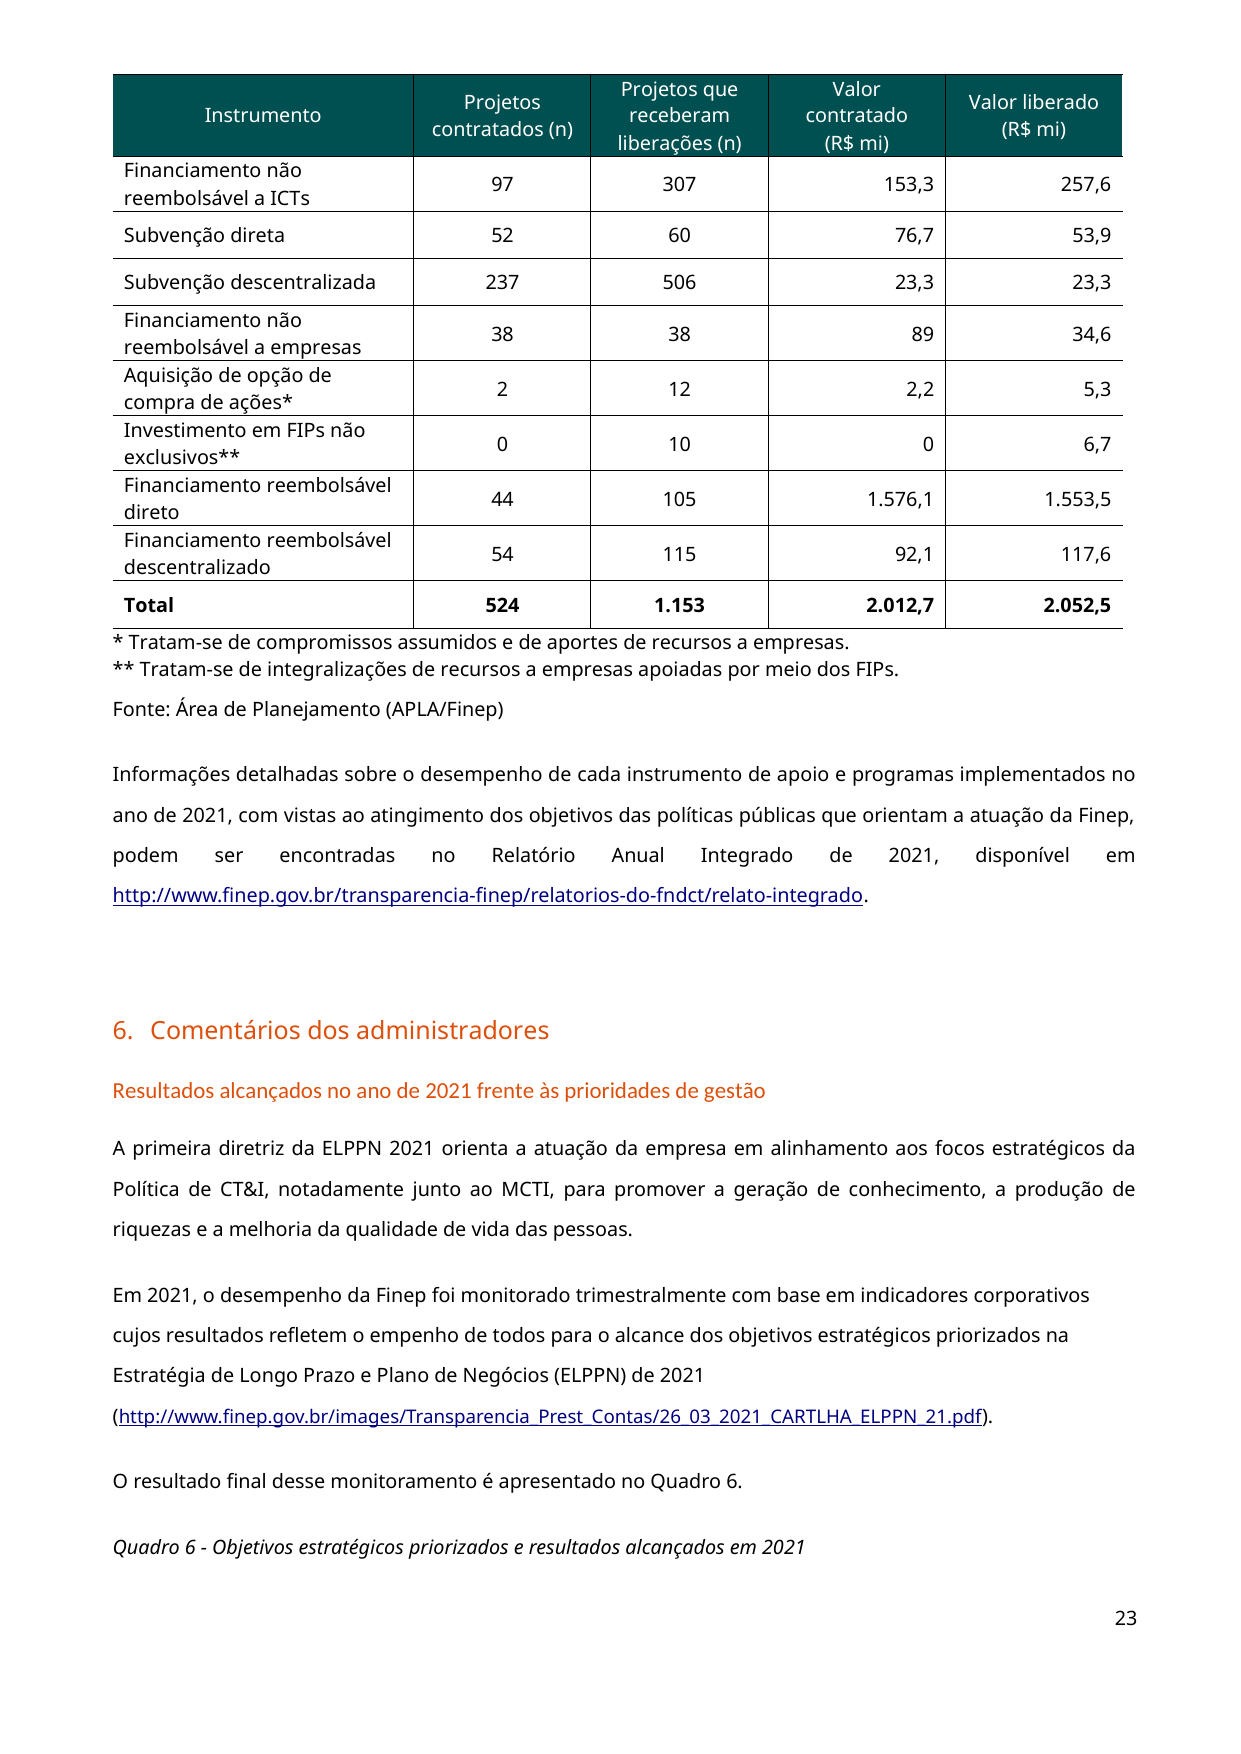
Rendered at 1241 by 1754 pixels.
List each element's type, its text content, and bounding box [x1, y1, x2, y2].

text * Tratam-se de compromissos assumidos e de aportes de recursos a empresas. [112, 629, 1137, 656]
text ** Tratam-se de integralizações de recursos a empresas apoiadas por meio dos FIPs. [112, 656, 1137, 683]
table_cell 60 [591, 212, 768, 258]
table_cell Total [113, 581, 413, 628]
table_cell 23,3 [769, 259, 945, 305]
table_cell 115 [591, 526, 768, 580]
table_cell Investimento em FIPs não exclusivos** [113, 416, 413, 470]
list Comentários dos administradores [112, 1013, 1137, 1047]
table_cell 34,6 [946, 306, 1122, 360]
table_cell 38 [414, 306, 590, 360]
table_cell 97 [414, 157, 590, 211]
table_cell 2.052,5 [946, 581, 1122, 628]
table_cell Subvenção direta [113, 212, 413, 258]
table_cell 307 [591, 157, 768, 211]
table_cell 1.576,1 [769, 471, 945, 525]
table_cell Financiamento reembolsável direto [113, 471, 413, 525]
table_cell 10 [591, 416, 768, 470]
table_cell 92,1 [769, 526, 945, 580]
table_cell 6,7 [946, 416, 1122, 470]
table_cell 117,6 [946, 526, 1122, 580]
table_cell 76,7 [769, 212, 945, 258]
table_cell 89 [769, 306, 945, 360]
table_header Valor liberado (R$ mi) [946, 75, 1122, 156]
table_cell 1.153 [591, 581, 768, 628]
table_cell Aquisição de opção de compra de ações* [113, 361, 413, 415]
text Quadro 6 - Objetivos estratégicos priorizados e resultados alcançados em 2021 [112, 1533, 1137, 1560]
table_cell 0 [769, 416, 945, 470]
table_cell 1.553,5 [946, 471, 1122, 525]
text Em 2021, o desempenho da Finep foi monitorado trimestralmente com base em indicadores corporativos cujos resultados refletem o empenho de todos para o alcance dos objetivos estratégicos priorizados na Estratégia de Longo Prazo e Plano de Negócios (ELPPN) de 2021 (http://www.finep.gov.br/images/Transparencia_Prest_Contas/26_03_2021_CARTLHA_ELPPN_21.pdf). [112, 1281, 1137, 1429]
text O resultado final desse monitoramento é apresentado no Quadro 6. [112, 1468, 1137, 1494]
text Fonte: Área de Planejamento (APLA/Finep) [112, 695, 1137, 722]
table_cell 53,9 [946, 212, 1122, 258]
table_header Valor contratado (R$ mi) [769, 75, 945, 156]
table_cell 2.012,7 [769, 581, 945, 628]
table_header Instrumento [113, 75, 413, 156]
table_cell 54 [414, 526, 590, 580]
table_cell 52 [414, 212, 590, 258]
table_header Projetos contratados (n) [414, 75, 590, 156]
text A primeira diretriz da ELPPN 2021 orienta a atuação da empresa em alinhamento aos focos estratégicos da Política de CT&I, notadamente junto ao MCTI, para promover a geração de conhecimento, a produção de riquezas e a melhoria da qualidade de vida das pessoas. [112, 1135, 1137, 1242]
table_cell Financiamento reembolsável descentralizado [113, 526, 413, 580]
table_cell Financiamento não reembolsável a ICTs [113, 157, 413, 211]
table_cell 105 [591, 471, 768, 525]
table_cell 38 [591, 306, 768, 360]
table_cell 23,3 [946, 259, 1122, 305]
table_cell 237 [414, 259, 590, 305]
table_cell 12 [591, 361, 768, 415]
table_cell 0 [414, 416, 590, 470]
table_cell 257,6 [946, 157, 1122, 211]
table_cell 5,3 [946, 361, 1122, 415]
table_cell 506 [591, 259, 768, 305]
table_cell Financiamento não reembolsável a empresas [113, 306, 413, 360]
table_cell 524 [414, 581, 590, 628]
table_cell Subvenção descentralizada [113, 259, 413, 305]
table_header Projetos que receberam liberações (n) [591, 75, 768, 156]
table_cell 2 [414, 361, 590, 415]
table_cell 44 [414, 471, 590, 525]
text Resultados alcançados no ano de 2021 frente às prioridades de gestão [112, 1076, 1137, 1104]
table_cell 153,3 [769, 157, 945, 211]
text Informações detalhadas sobre o desempenho de cada instrumento de apoio e programas implementados no ano de 2021, com vistas ao atingimento dos objetivos das políticas públicas que orientam a atuação da Finep, podem ser encontradas no Relatório Anual Integrado de 2021, disponível em http://www.finep.gov.br/transparencia-finep/relatorios-do-fndct/relato-integrado. [112, 761, 1137, 909]
table_cell 2,2 [769, 361, 945, 415]
